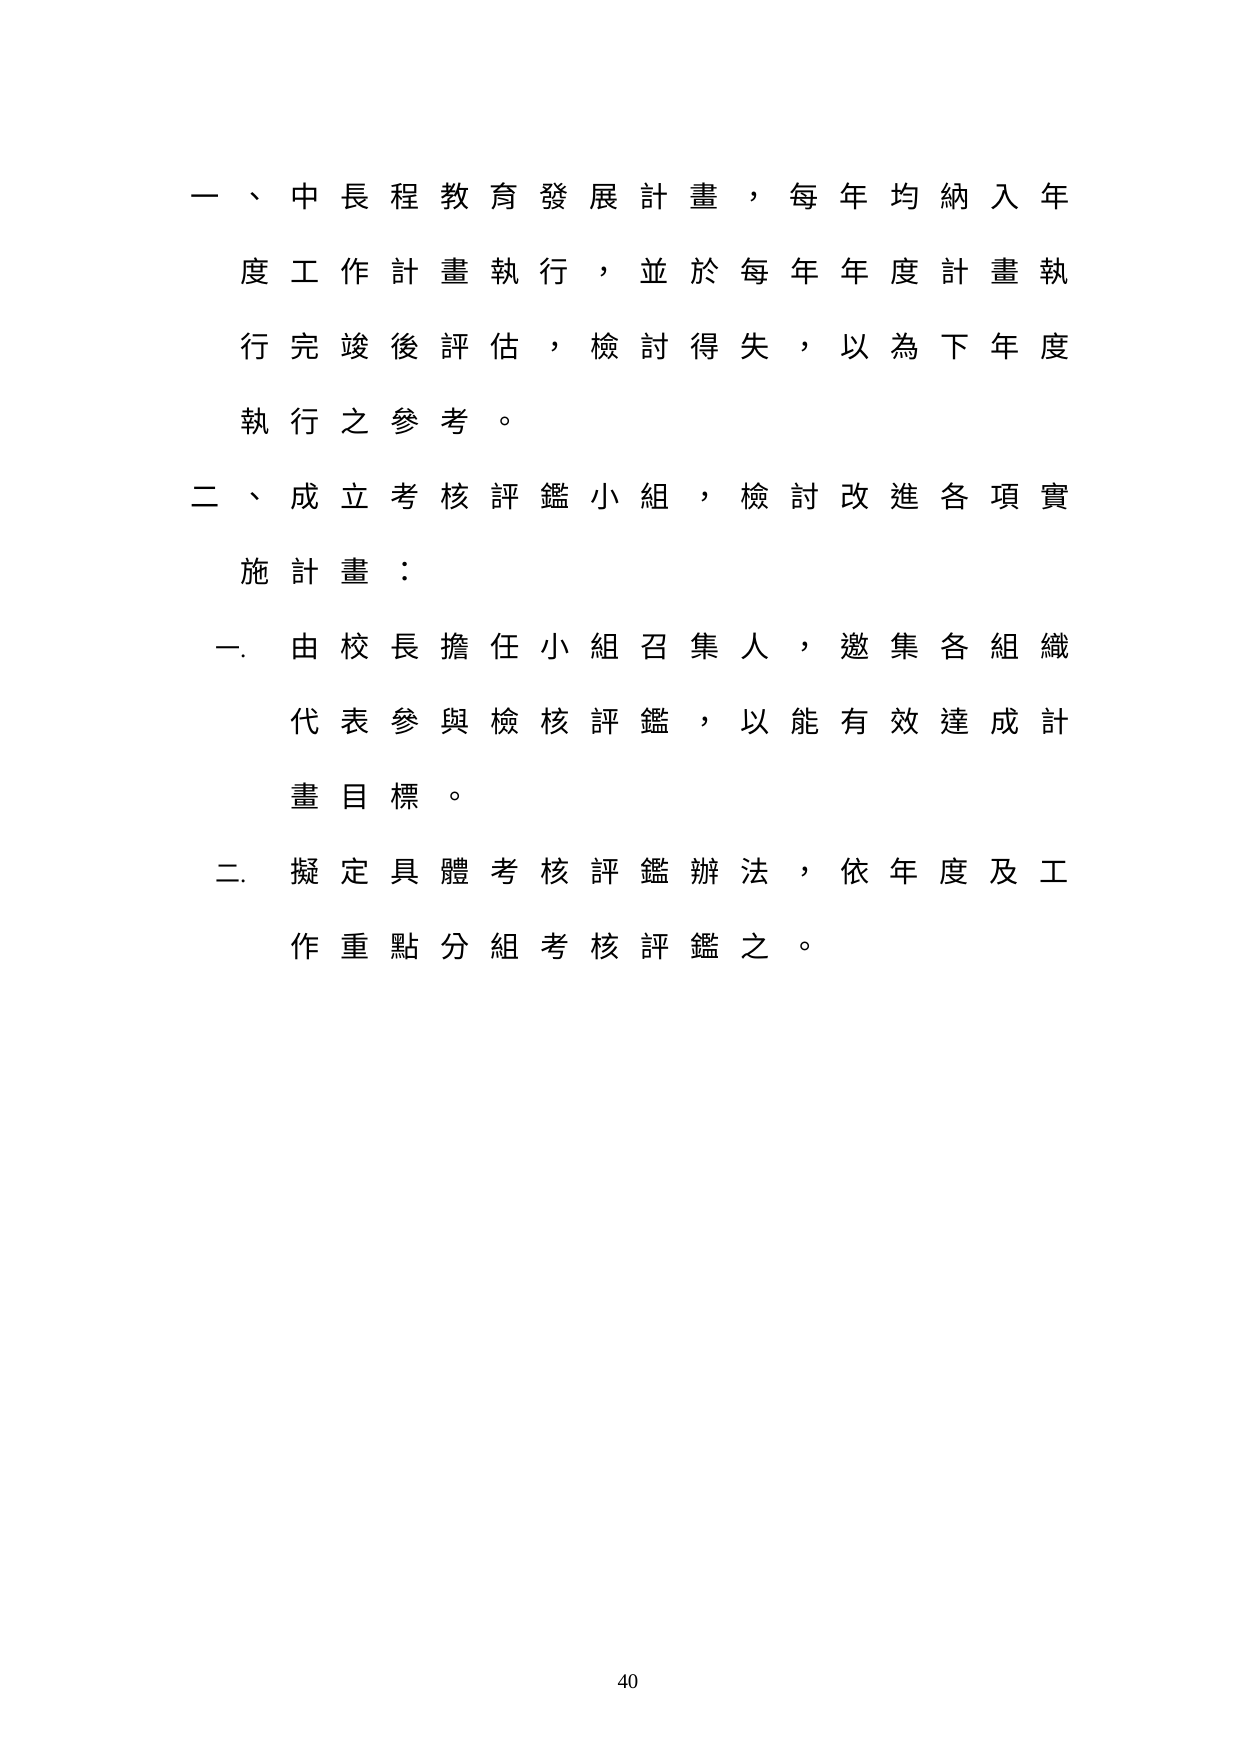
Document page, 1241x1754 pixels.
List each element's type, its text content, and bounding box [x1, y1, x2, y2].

list 擬定具體考核評鑑辦法，依年度及工作重點分組考核評鑑之。 [202, 833, 1115, 983]
text 一、中長程教育發展計畫，每年均納入年度工作計畫執行，並於每年年度計畫執行完竣後評估，檢討得失，以為下年度執行之參考。 [176, 158, 1115, 458]
text 二、成立考核評鑑小組，檢討改進各項實施計畫： [177, 458, 1115, 608]
list 由校長擔任小組召集人，邀集各組織代表參與檢核評鑑，以能有效達成計畫目標。 [202, 608, 1115, 833]
